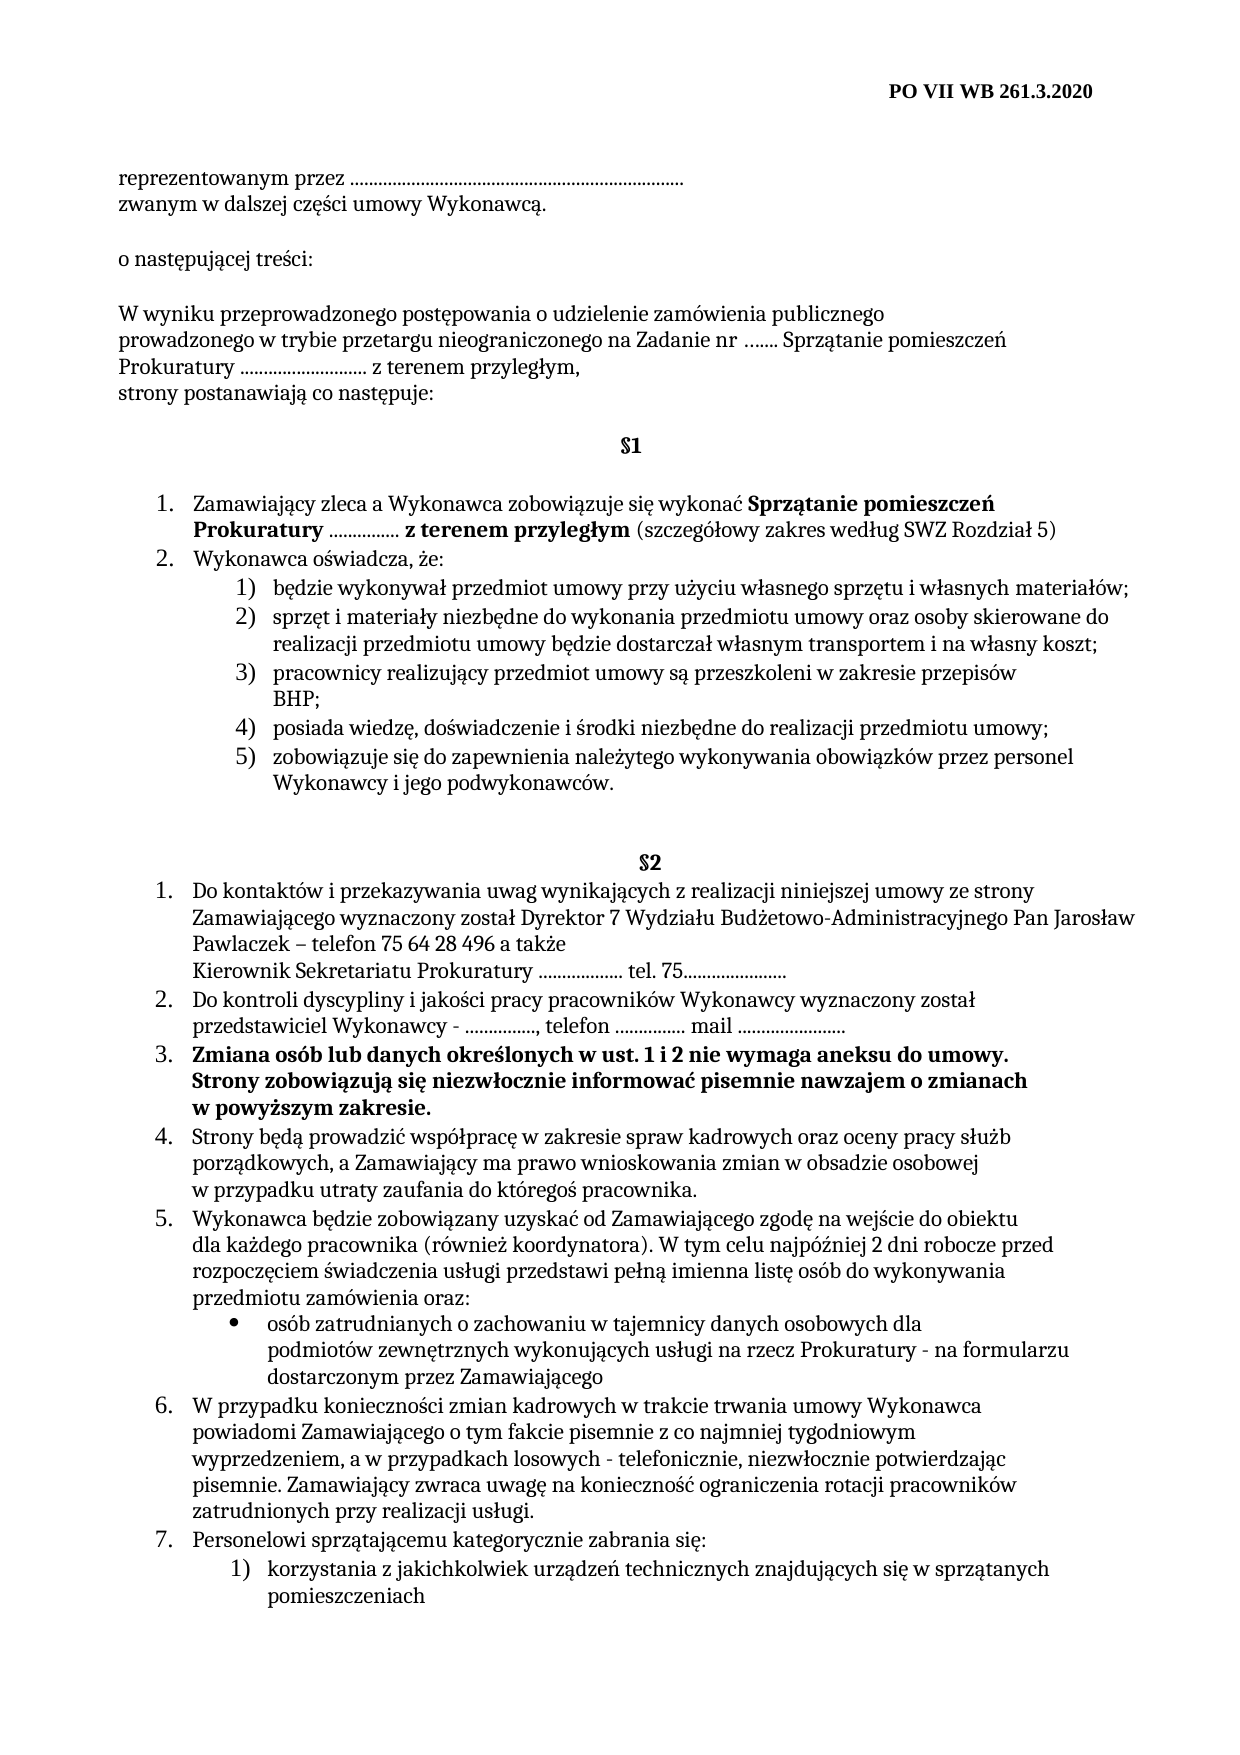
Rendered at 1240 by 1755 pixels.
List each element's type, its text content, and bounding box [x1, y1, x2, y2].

list korzystania z jakichkolwiek urządzeń technicznych znajdujących się w sprzątanych pomieszczeniach [229, 1553, 1143, 1609]
text W wyniku przeprowadzonego postępowania o udzielenie zamówienia publicznego prowadzonego w trybie przetargu nieograniczonego na Zadanie nr ….... Sprzątanie pomieszczeń Prokuratury ........................... z terenem przyległym, strony postanawiają co następuje: [118, 301, 1143, 406]
list osób zatrudnianych o zachowaniu w tajemnicy danych osobowych dla podmiotów zewnętrznych wykonujących usługi na rzecz Prokuratury - na formularzu dostarczonym przez Zamawiającego [229, 1311, 1143, 1390]
list posiada wiedzę, doświadczenie i środki niezbędne do realizacji przedmiotu umowy; [235, 712, 1143, 741]
text §2 [157, 849, 1143, 876]
list zobowiązuje się do zapewnienia należytego wykonywania obowiązków przez personel Wykonawcy i jego podwykonawców. [235, 741, 1143, 797]
list Wykonawca będzie zobowiązany uzyskać od Zamawiającego zgodę na wejście do obiektu dla każdego pracownika (również koordynatora). W tym celu najpóźniej 2 dni robocze przed rozpoczęciem świadczenia usługi przedstawi pełną imienna listę osób do wykonywania przedmiotu zamówienia oraz: [154, 1203, 1143, 1311]
list Zamawiający zleca a Wykonawca zobowiązuje się wykonać Sprzątanie pomieszczeń Prokuratury ............... z terenem przyległym (szczegółowy zakres według SWZ Rozdział 5) [156, 488, 1143, 543]
list Do kontaktów i przekazywania uwag wynikających z realizacji niniejszej umowy ze strony Zamawiającego wyznaczony został Dyrektor 7 Wydziału Budżetowo-Administracyjnego Pan Jarosław Pawlaczek – telefon 75 64 28 496 a także Kierownik Sekretariatu Prokuratury .................. tel. 75...................... [154, 876, 1143, 984]
text reprezentowanym przez ....................................................................... zwanym w dalszej części umowy Wykonawcą. [118, 164, 1143, 246]
text o następującej treści: [118, 246, 1143, 301]
list sprzęt i materiały niezbędne do wykonania przedmiotu umowy oraz osoby skierowane do realizacji przedmiotu umowy będzie dostarczał własnym transportem i na własny koszt; [235, 601, 1143, 657]
list W przypadku konieczności zmian kadrowych w trakcie trwania umowy Wykonawca powiadomi Zamawiającego o tym fakcie pisemnie z co najmniej tygodniowym wyprzedzeniem, a w przypadkach losowych - telefonicznie, niezwłocznie potwierdzając pisemnie. Zamawiający zwraca uwagę na konieczność ograniczenia rotacji pracowników zatrudnionych przy realizacji usługi. [154, 1390, 1143, 1524]
list Strony będą prowadzić współpracę w zakresie spraw kadrowych oraz oceny pracy służb porządkowych, a Zamawiający ma prawo wnioskowania zmian w obsadzie osobowej w przypadku utraty zaufania do któregoś pracownika. [154, 1121, 1143, 1203]
list pracownicy realizujący przedmiot umowy są przeszkoleni w zakresie przepisów BHP; [235, 657, 1143, 712]
list Personelowi sprzątającemu kategorycznie zabrania się: [154, 1524, 1143, 1553]
list będzie wykonywał przedmiot umowy przy użyciu własnego sprzętu i własnych materiałów; [235, 572, 1143, 601]
list Do kontroli dyscypliny i jakości pracy pracowników Wykonawcy wyznaczony został przedstawiciel Wykonawcy - ..............., telefon ............... mail ....................... [154, 984, 1143, 1039]
list Zmiana osób lub danych określonych w ust. 1 i 2 nie wymaga aneksu do umowy. Strony zobowiązują się niezwłocznie informować pisemnie nawzajem o zmianach w powyższym zakresie. [154, 1039, 1143, 1121]
text §1 [118, 406, 1143, 488]
list Wykonawca oświadcza, że: [156, 543, 1143, 572]
